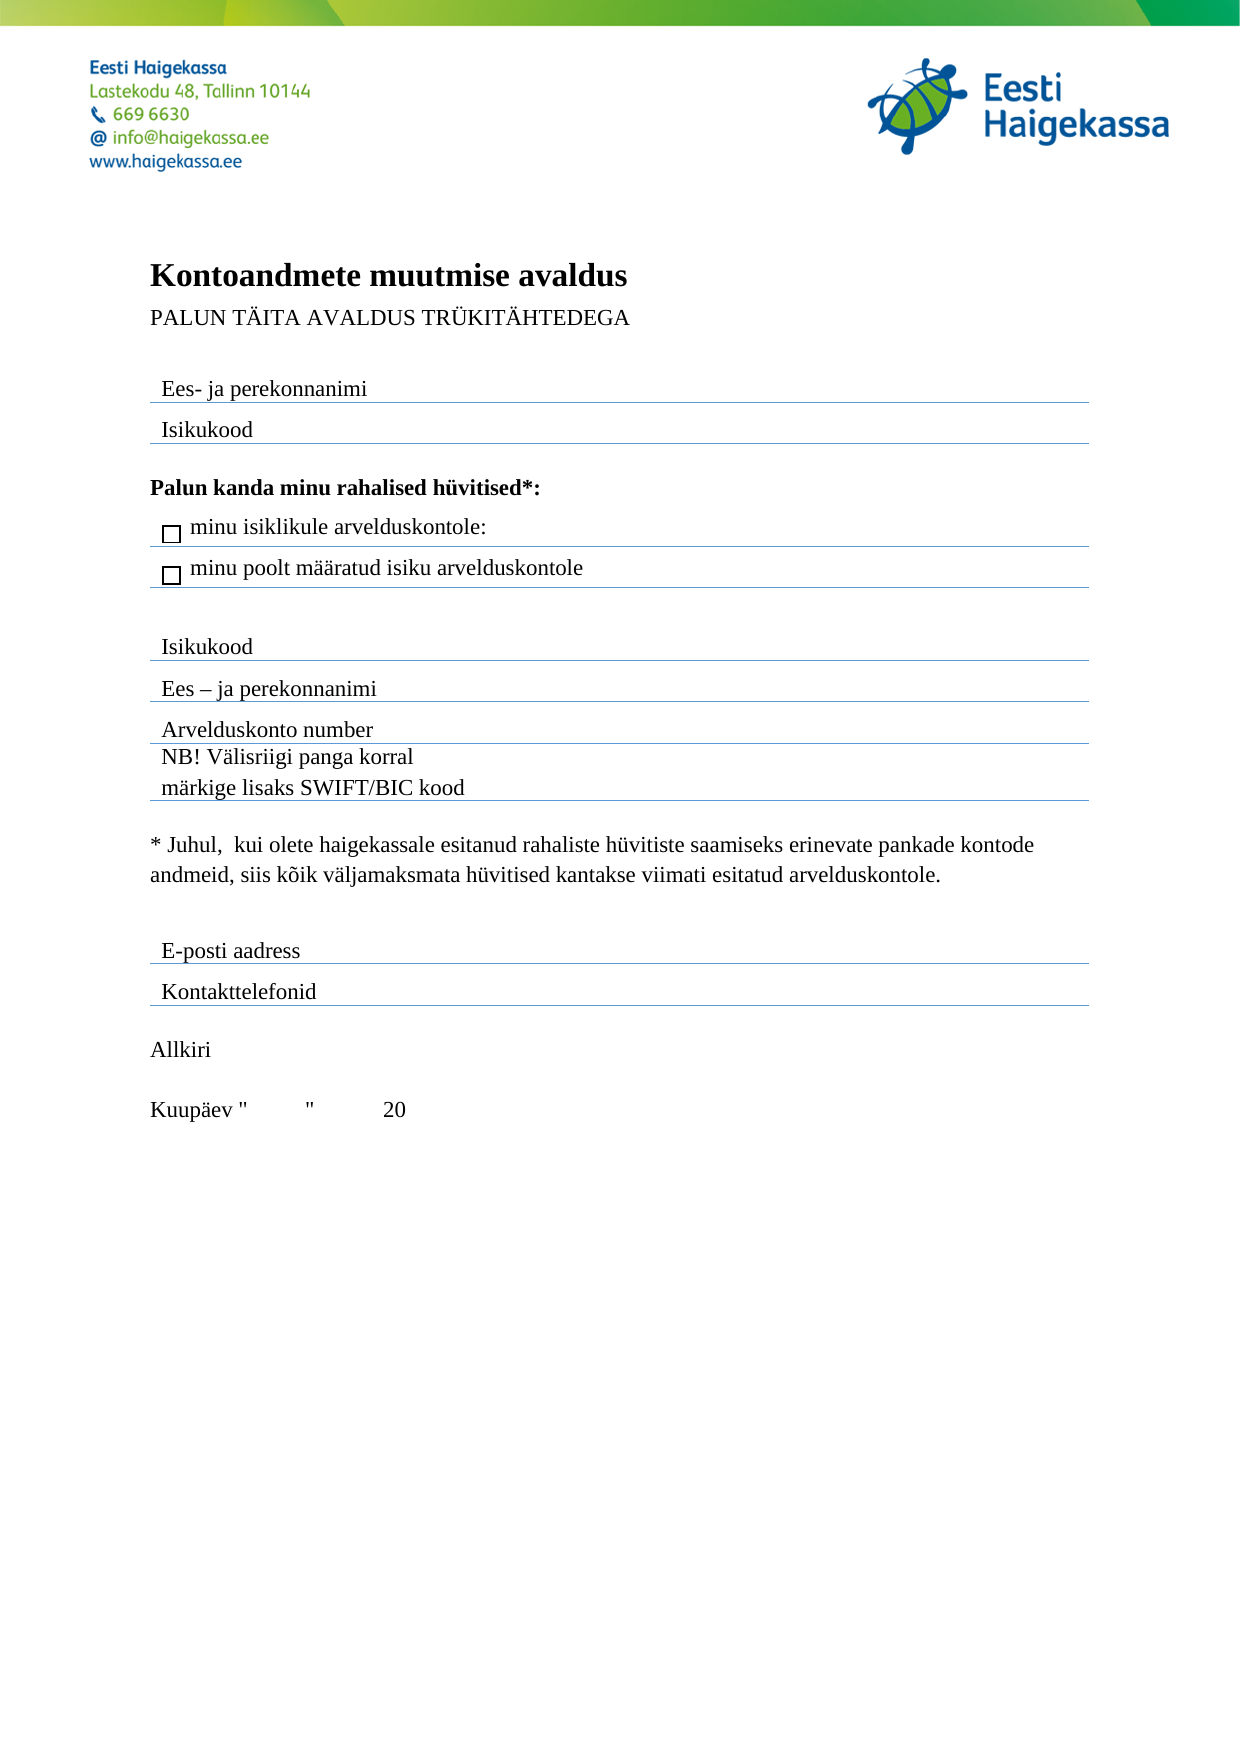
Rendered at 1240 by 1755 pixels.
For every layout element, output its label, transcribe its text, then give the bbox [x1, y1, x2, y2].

table_cell minu poolt määratud isiku arvelduskontole [150, 547, 619, 587]
table_cell [386, 964, 1088, 1004]
table_header Ees- ja perekonnanimi [150, 360, 386, 402]
text PALUN TÄITA AVALDUS TRÜKITÄHTEDEGA [150, 304, 1121, 330]
table_cell Isikukood [150, 403, 386, 443]
text Kuupäev " " 20 [150, 1096, 1121, 1153]
table_cell Ees – ja perekonnanimi [150, 661, 489, 701]
table_header E-posti aadress [150, 922, 386, 963]
text Kontoandmete muutmise avaldus [150, 255, 1121, 293]
table_cell [489, 661, 1088, 701]
table_cell [489, 744, 1088, 800]
picture [0, 0, 1240, 176]
text * Juhul, kui olete haigekassale esitanud rahaliste hüvitiste saamiseks erinevate pankade kontode andmeid, siis kõik väljamaksmata hüvitised kantakse viimati esitatud arvelduskontole. [150, 831, 1121, 888]
text Palun kanda minu rahalised hüvitised*: [150, 474, 1121, 501]
text Allkiri [150, 1036, 1121, 1092]
table_header [489, 618, 1088, 660]
table_cell [489, 702, 1088, 742]
table_header [519, 504, 1088, 546]
table_header minu isiklikule arvelduskontole: [150, 504, 519, 546]
table_header [386, 922, 1088, 963]
table_cell Arvelduskonto number [150, 702, 489, 742]
table_header Isikukood [150, 618, 489, 660]
table_cell NB! Välisriigi panga korral märkige lisaks SWIFT/BIC kood [150, 744, 489, 800]
table_cell [619, 547, 1088, 587]
table_cell Kontakttelefonid [150, 964, 386, 1004]
table_cell [386, 403, 1088, 443]
table_header [386, 360, 1088, 402]
